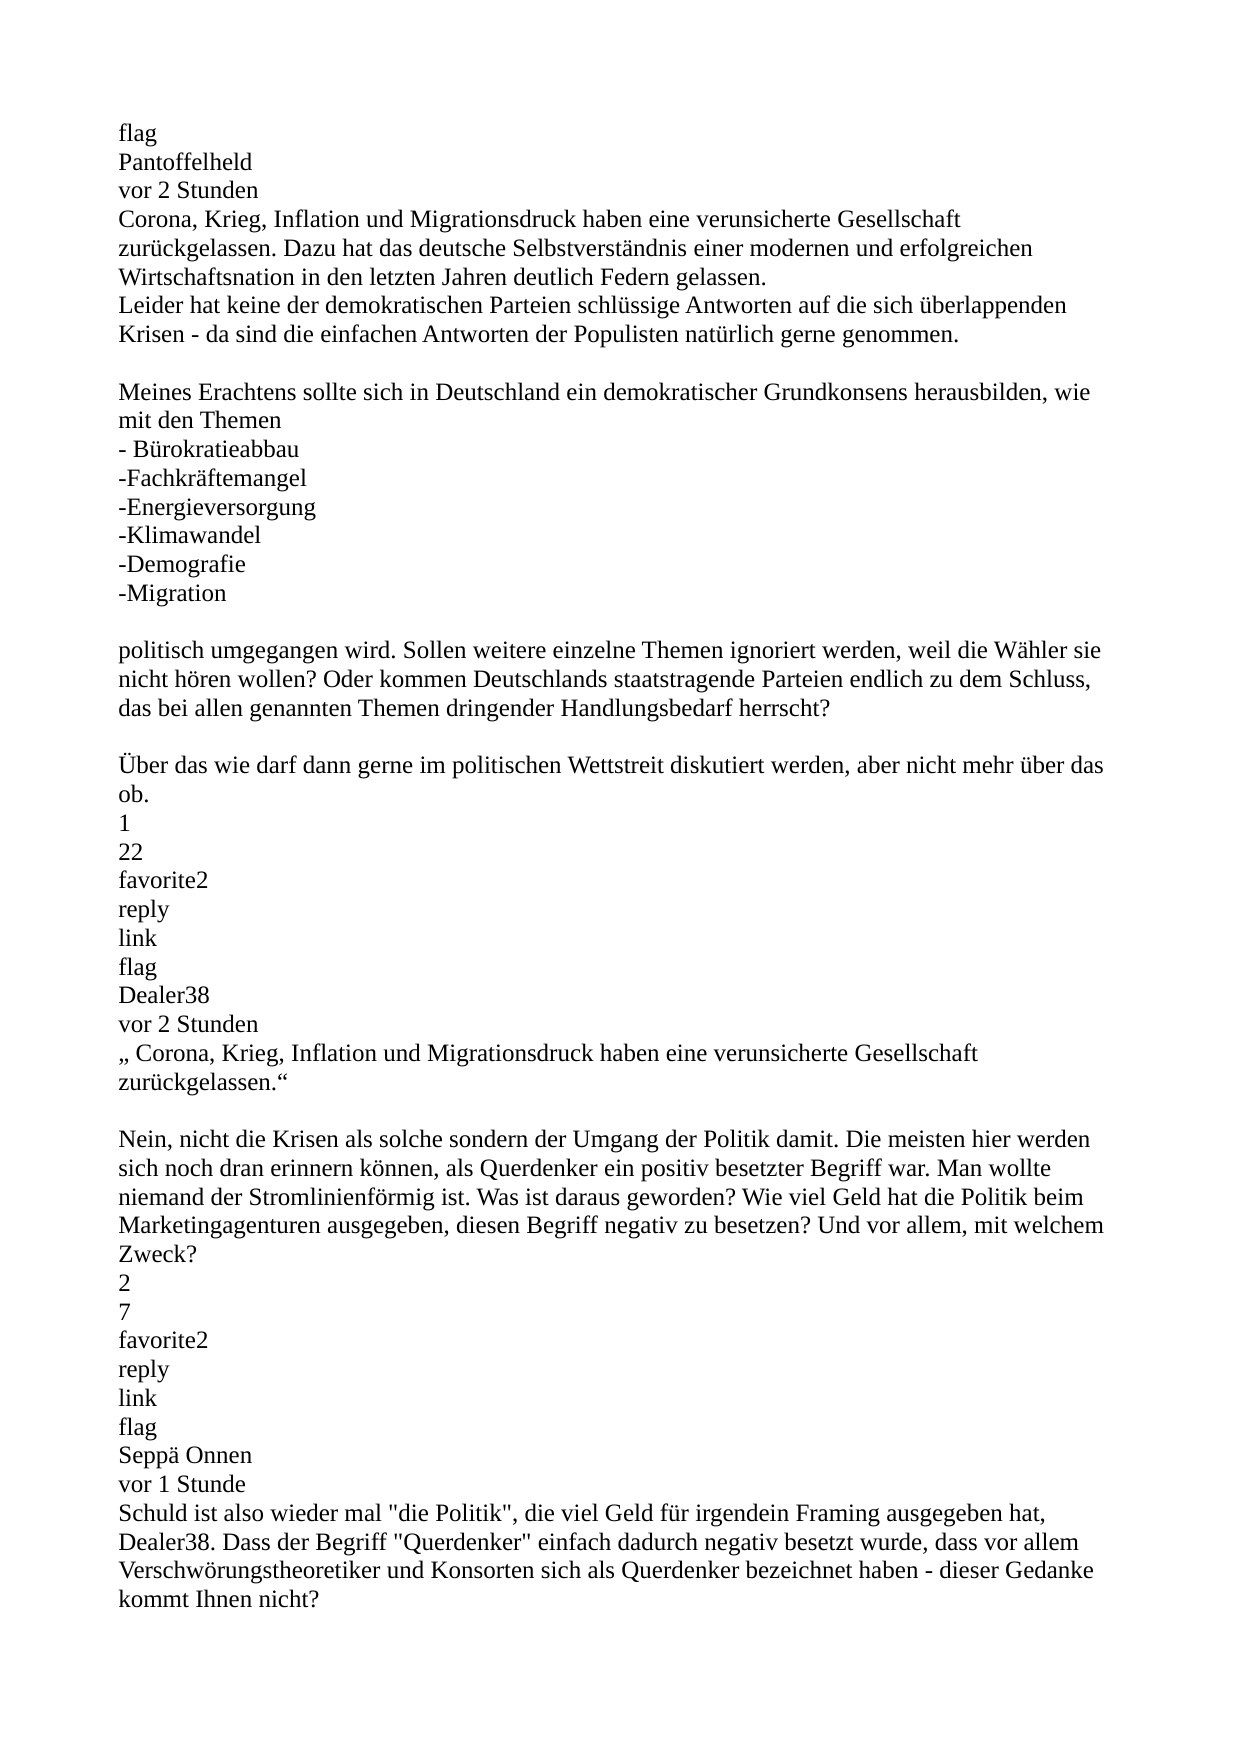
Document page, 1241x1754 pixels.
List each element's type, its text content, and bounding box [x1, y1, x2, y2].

text 2 [118, 1268, 1122, 1297]
text flag [118, 1412, 1122, 1441]
text 22 [118, 837, 1122, 866]
text „ Corona, Krieg, Inflation und Migrationsdruck haben eine verunsicherte Gesellschaft zurückgelassen.“ Nein, nicht die Krisen als solche sondern der Umgang der Politik damit. Die meisten hier werden sich noch dran erinnern können, als Querdenker ein positiv besetzter Begriff war. Man wollte niemand der Stromlinienförmig ist. Was ist daraus geworden? Wie viel Geld hat die Politik beim Marketingagenturen ausgegeben, diesen Begriff negativ zu besetzen? Und vor allem, mit welchem Zweck? [118, 1038, 1122, 1268]
text vor 2 Stunden [118, 1009, 1122, 1038]
text reply [118, 894, 1122, 923]
text favorite2 [118, 866, 1122, 894]
text Seppä Onnen [118, 1441, 1122, 1469]
text 7 [118, 1297, 1122, 1326]
text Corona, Krieg, Inflation und Migrationsdruck haben eine verunsicherte Gesellschaft zurückgelassen. Dazu hat das deutsche Selbstverständnis einer modernen und erfolgreichen Wirtschaftsnation in den letzten Jahren deutlich Federn gelassen. Leider hat keine der demokratischen Parteien schlüssige Antworten auf die sich überlappenden Krisen - da sind die einfachen Antworten der Populisten natürlich gerne genommen. Meines Erachtens sollte sich in Deutschland ein demokratischer Grundkonsens herausbilden, wie mit den Themen - Bürokratieabbau -Fachkräftemangel -Energieversorgung -Klimawandel -Demografie -Migration politisch umgegangen wird. Sollen weitere einzelne Themen ignoriert werden, weil die Wähler sie nicht hören wollen? Oder kommen Deutschlands staatstragende Parteien endlich zu dem Schluss, das bei allen genannten Themen dringender Handlungsbedarf herrscht? Über das wie darf dann gerne im politischen Wettstreit diskutiert werden, aber nicht mehr über das ob. [118, 204, 1122, 808]
text 1 [118, 808, 1122, 837]
text vor 2 Stunden [118, 176, 1122, 204]
text favorite2 [118, 1326, 1122, 1354]
text flag [118, 118, 1122, 147]
text link [118, 1383, 1122, 1412]
text Schuld ist also wieder mal "die Politik", die viel Geld für irgendein Framing ausgegeben hat, Dealer38. Dass der Begriff "Querdenker" einfach dadurch negativ besetzt wurde, dass vor allem Verschwörungstheoretiker und Konsorten sich als Querdenker bezeichnet haben - dieser Gedanke kommt Ihnen nicht? [118, 1498, 1122, 1613]
text flag [118, 952, 1122, 981]
text vor 1 Stunde [118, 1469, 1122, 1498]
text Pantoffelheld [118, 147, 1122, 176]
text link [118, 923, 1122, 952]
text Dealer38 [118, 981, 1122, 1009]
text reply [118, 1354, 1122, 1383]
